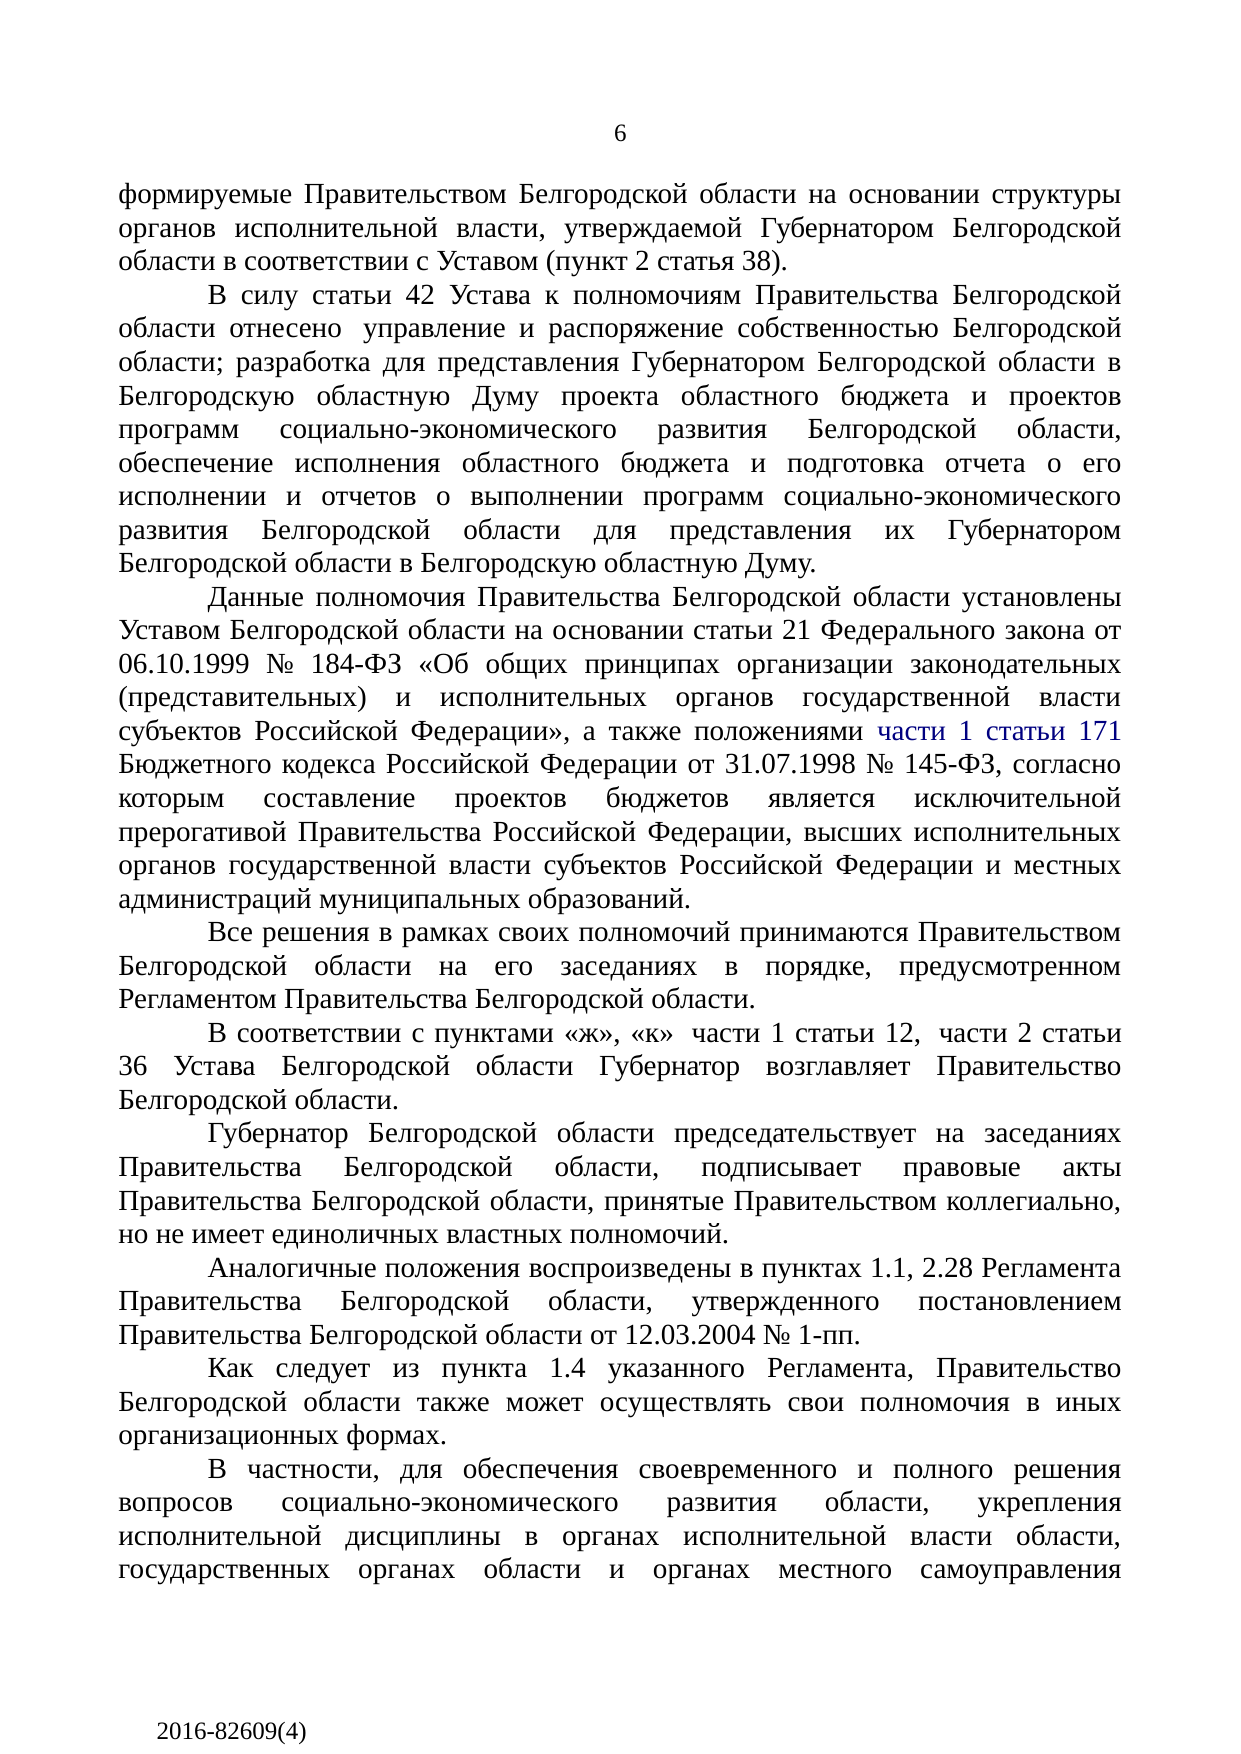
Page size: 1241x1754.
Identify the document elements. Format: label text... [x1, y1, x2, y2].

text Все решения в рамках своих полномочий принимаются Правительством Белгородской области на его заседаниях в порядке, предусмотренном Регламентом Правительства Белгородской области. [118, 914, 1122, 1015]
text В силу статьи 42 Устава к полномочиям Правительства Белгородской области отнесено управление и распоряжение собственностью Белгородской области; разработка для представления Губернатором Белгородской области в Белгородскую областную Думу проекта областного бюджета и проектов программ социально-экономического развития Белгородской области, обеспечение исполнения областного бюджета и подготовка отчета о его исполнении и отчетов о выполнении программ социально-экономического развития Белгородской области для представления их Губернатором Белгородской области в Белгородскую областную Думу. [118, 277, 1122, 579]
text Аналогичные положения воспроизведены в пунктах 1.1, 2.28 Регламента Правительства Белгородской области, утвержденного постановлением Правительства Белгородской области от 12.03.2004 № 1-пп. [118, 1250, 1122, 1350]
text Как следует из пункта 1.4 указанного Регламента, Правительство Белгородской области также может осуществлять свои полномочия в иных организационных формах. [118, 1350, 1122, 1451]
text формируемые Правительством Белгородской области на основании структуры органов исполнительной власти, утверждаемой Губернатором Белгородской области в соответствии с Уставом (пункт 2 статья 38). [118, 176, 1122, 277]
text В соответствии с пунктами «ж», «к» части 1 статьи 12, части 2 статьи 36 Устава Белгородской области Губернатор возглавляет Правительство Белгородской области. [118, 1015, 1122, 1116]
text Губернатор Белгородской области председательствует на заседаниях Правительства Белгородской области, подписывает правовые акты Правительства Белгородской области, принятые Правительством коллегиально, но не имеет единоличных властных полномочий. [118, 1116, 1122, 1250]
text Данные полномочия Правительства Белгородской области установлены Уставом Белгородской области на основании статьи 21 Федерального закона от 06.10.1999 № 184-ФЗ «Об общих принципах организации законодательных (представительных) и исполнительных органов государственной власти субъектов Российской Федерации», а также положениями части 1 статьи 171 Бюджетного кодекса Российской Федерации от 31.07.1998 № 145-ФЗ, согласно которым составление проектов бюджетов является исключительной прерогативой Правительства Российской Федерации, высших исполнительных органов государственной власти субъектов Российской Федерации и местных администраций муниципальных образований. [118, 579, 1122, 914]
text В частности, для обеспечения своевременного и полного решения вопросов социально-экономического развития области, укрепления исполнительной дисциплины в органах исполнительной власти области, государственных органах области и органах местного самоуправления [118, 1451, 1122, 1585]
